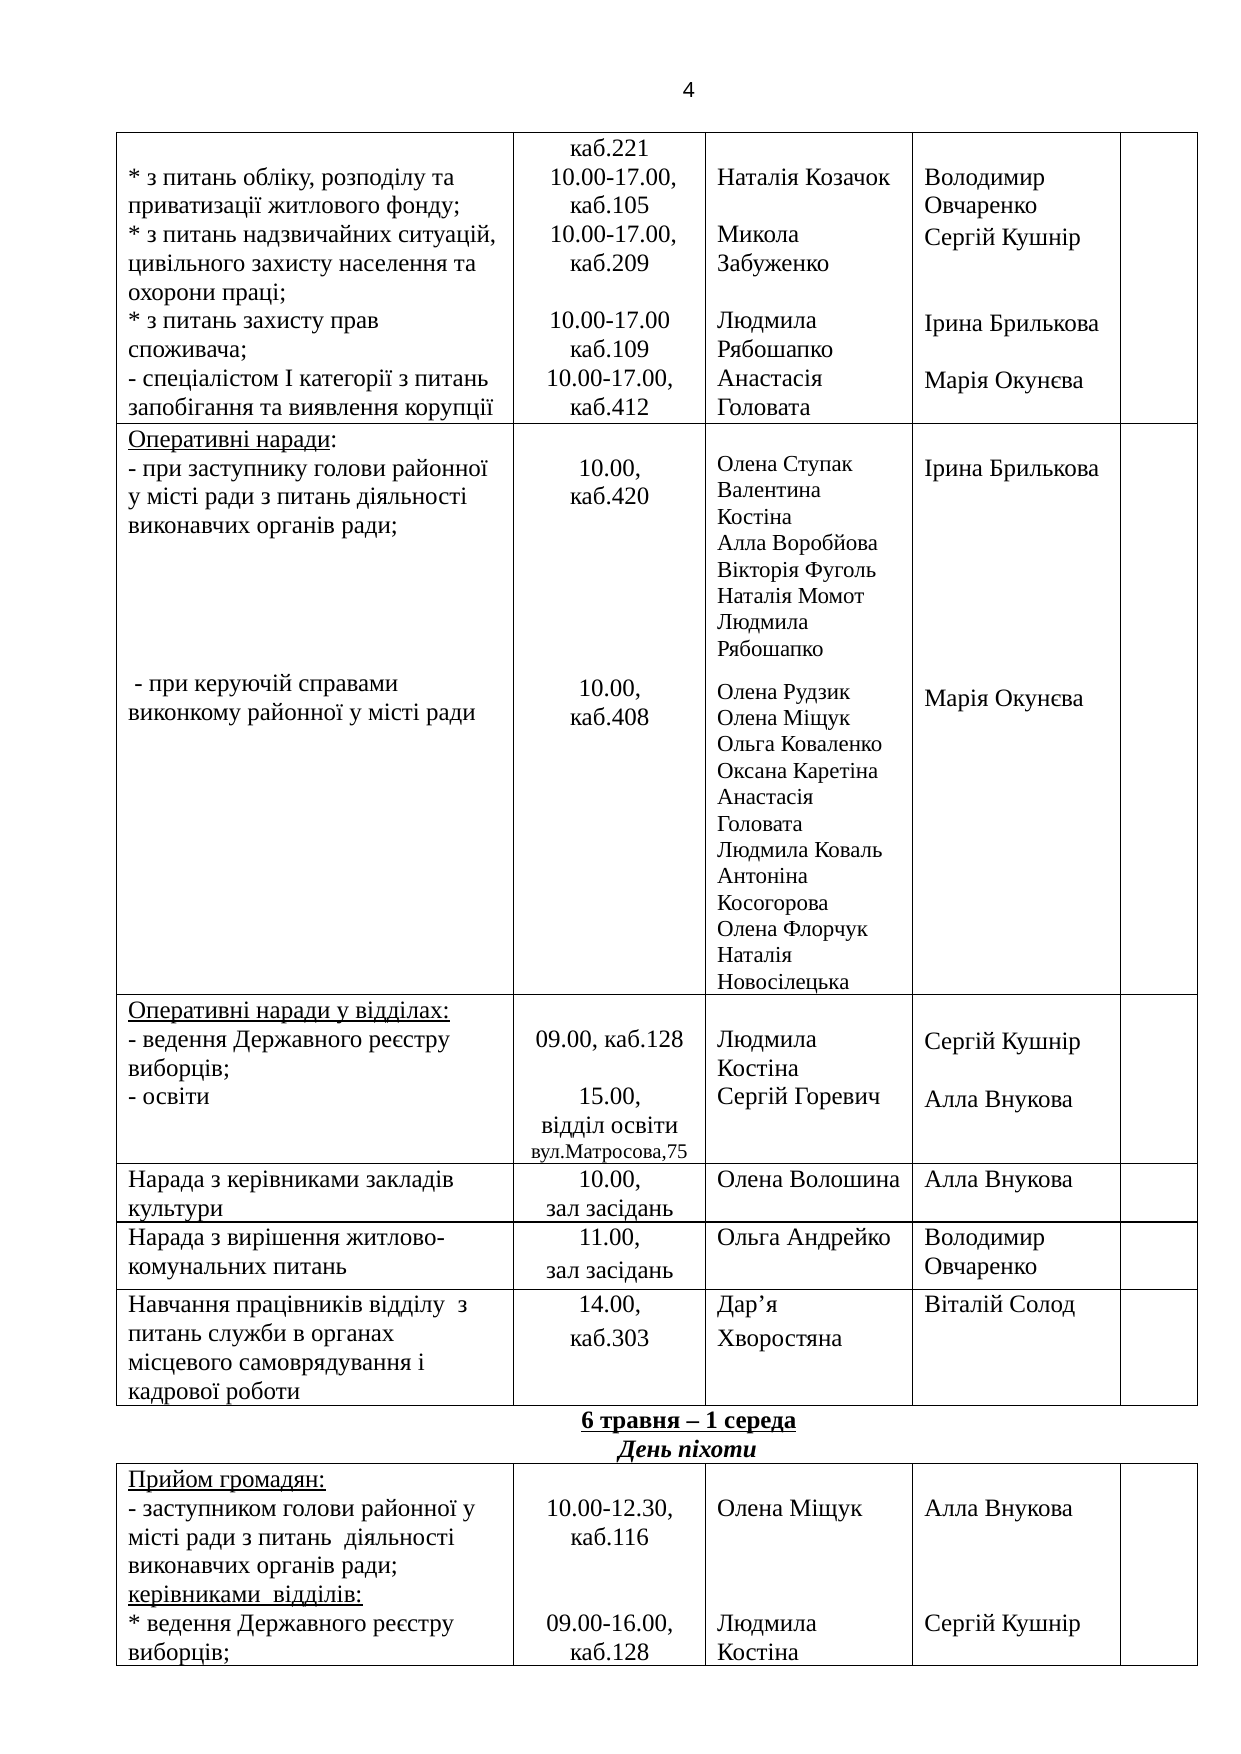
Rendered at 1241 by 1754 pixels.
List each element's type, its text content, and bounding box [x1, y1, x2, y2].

table_cell 09.00, каб.128 15.00, відділ освіти вул.Матросова,75 [514, 995, 705, 1163]
table_cell Людмила Костіна Сергій Горевич [706, 995, 912, 1163]
table_header Алла Внукова Сергій Кушнір [913, 1464, 1120, 1665]
text 6 травня – 1 середа [177, 1406, 1200, 1434]
text День піхоти [177, 1434, 1200, 1463]
table_cell Олена Волошина [706, 1164, 912, 1221]
table_cell 14.00, каб.303 [514, 1290, 705, 1404]
table_cell Ірина Брилькова Марія Окунєва [913, 424, 1120, 994]
table_cell Оперативні наради у відділах: - ведення Державного реєстру виборців; - освіти [117, 995, 513, 1163]
table_header * з питань обліку, розподілу та приватизації житлового фонду; * з питань надзвичайних ситуацій, цивільного захисту населення та охорони праці; * з питань захисту прав споживача; - спеціалістом І категорії з питань запобігання та виявлення корупції [117, 133, 513, 423]
table_cell 10.00, каб.420 10.00, каб.408 [514, 424, 705, 994]
table_cell Алла Внукова [913, 1164, 1120, 1221]
table_header 10.00-12.30, каб.116 09.00-16.00, каб.128 [514, 1464, 705, 1665]
table_cell Навчання працівників відділу з питань служби в органах місцевого самоврядування і кадрової роботи [117, 1290, 513, 1404]
table_cell Нарада з керівниками закладів культури [117, 1164, 513, 1221]
table_header каб.221 10.00-17.00, каб.105 10.00-17.00, каб.209 10.00-17.00 каб.109 10.00-17.00, каб.412 [514, 133, 705, 423]
table_cell [1121, 1290, 1197, 1404]
table_cell 10.00, зал засідань [514, 1164, 705, 1221]
table_cell [1121, 1164, 1197, 1221]
table_header Володимир Овчаренко Сергій Кушнір Ірина Брилькова Марія Окунєва [913, 133, 1120, 423]
table_cell Оперативні наради: - при заступнику голови районної у місті ради з питань діяльності виконавчих органів ради; - при керуючій справами виконкому районної у місті ради [117, 424, 513, 994]
table_header Прийом громадян: - заступником голови районної у місті ради з питань діяльності виконавчих органів ради; керівниками відділів: * ведення Державного реєстру виборців; [117, 1464, 513, 1665]
table_header [1121, 133, 1197, 423]
table_cell Нарада з вирішення житлово-комунальних питань [117, 1223, 513, 1288]
table_header Наталія Козачок Микола Забуженко Людмила Рябошапко Анастасія Головата [706, 133, 912, 423]
table_cell 11.00, зал засідань [514, 1223, 705, 1288]
table_cell [1121, 424, 1197, 994]
table_cell Володимир Овчаренко [913, 1223, 1120, 1288]
table_cell Віталій Солод [913, 1290, 1120, 1404]
table_header [1121, 1464, 1197, 1665]
table_cell [1121, 1223, 1197, 1288]
table_cell Олена Ступак Валентина Костіна Алла Воробйова Вікторія Фуголь Наталія Момот Людмила Рябошапко Олена Рудзик Олена Міщук Ольга Коваленко Оксана Каретіна Анастасія Головата Людмила Коваль Антоніна Косогорова Олена Флорчук Наталія Новосілецька [706, 424, 912, 994]
table_cell [1121, 995, 1197, 1163]
table_cell Сергій Кушнір Алла Внукова [913, 995, 1120, 1163]
table_cell Ольга Андрейко [706, 1223, 912, 1288]
table_header Олена Міщук Людмила Костіна [706, 1464, 912, 1665]
table_cell Дар’я Хворостяна [706, 1290, 912, 1404]
